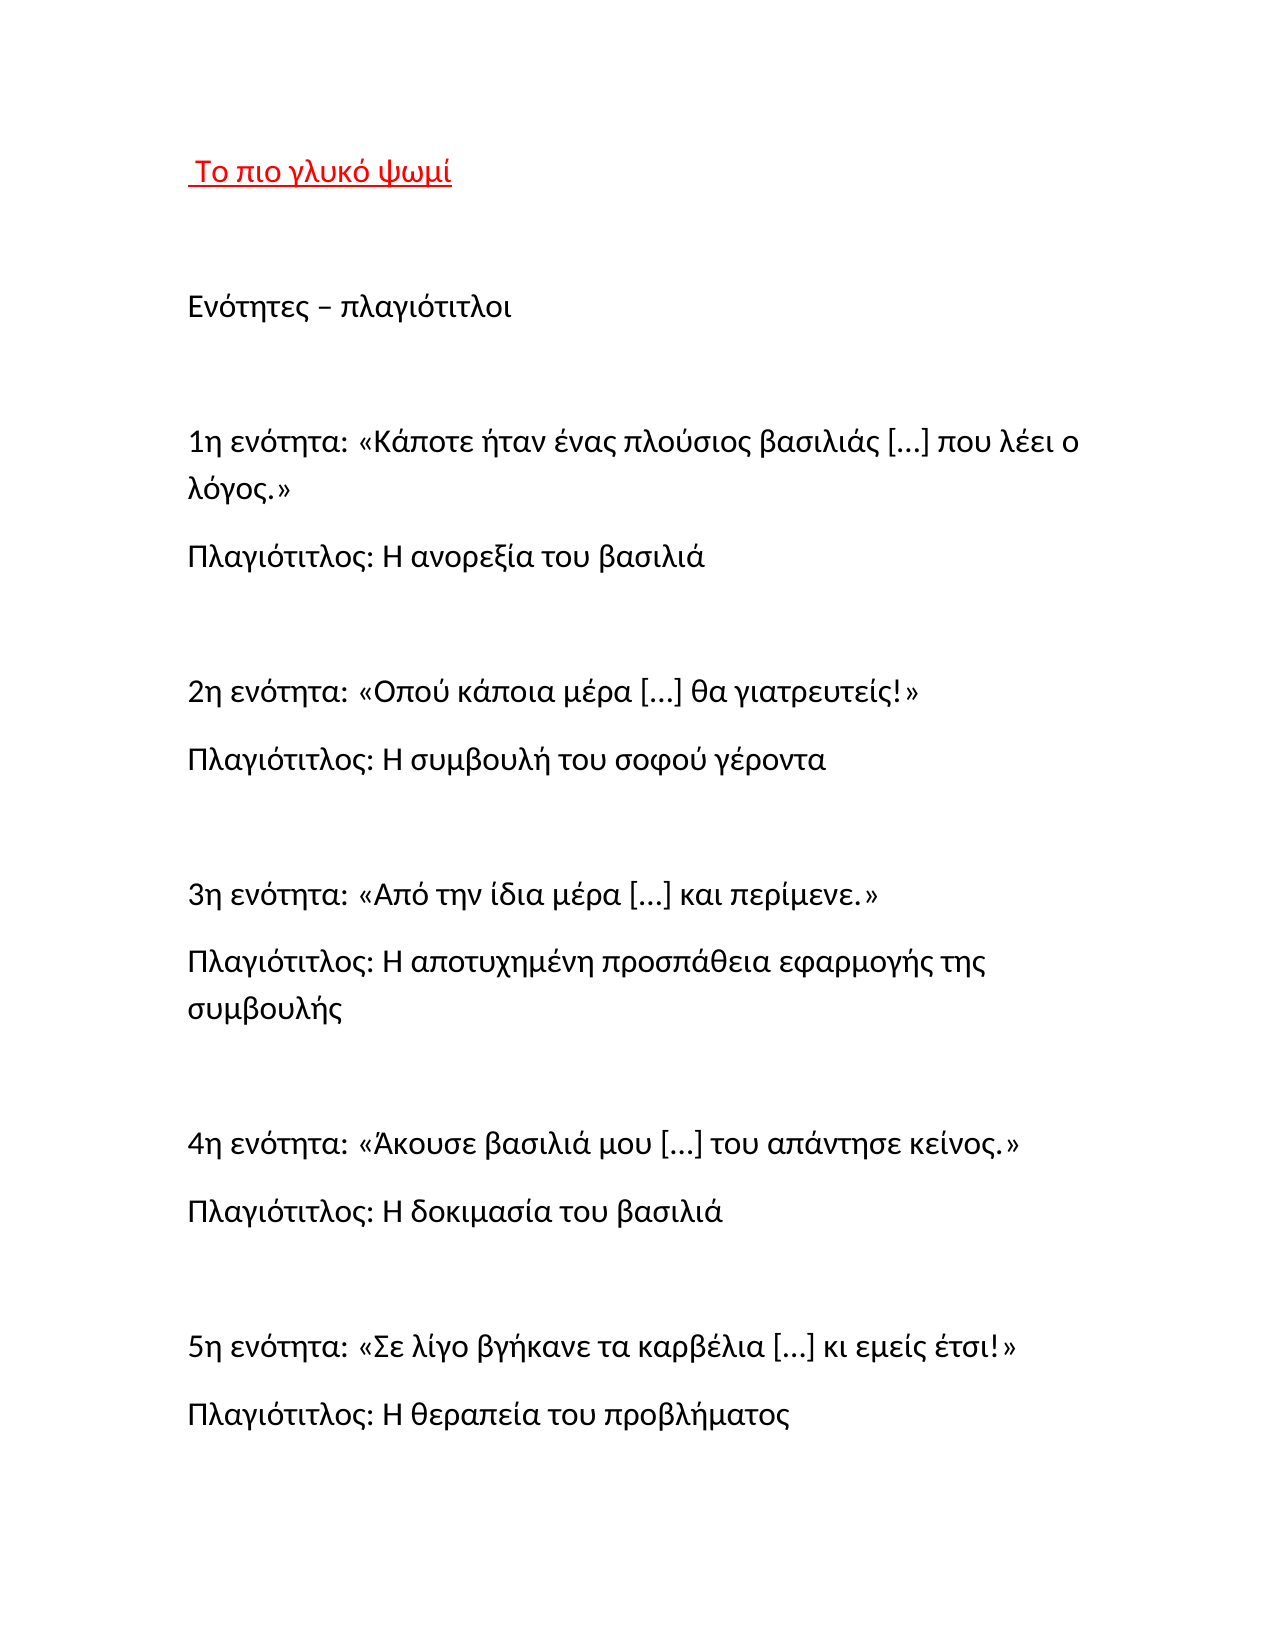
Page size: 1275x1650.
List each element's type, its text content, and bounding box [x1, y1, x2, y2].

text Πλαγιότιτλος: Η ανορεξία του βασιλιά [187, 535, 1087, 576]
text 2η ενότητα: «Oπού κάποια μέρα […] θα γιατρευτείς!» [187, 670, 1087, 711]
text 1η ενότητα: «Κάποτε ήταν ένας πλούσιος βασιλιάς […] που λέει ο λόγος.» [187, 420, 1087, 508]
text 5η ενότητα: «Σε λίγο βγήκανε τα καρβέλια […] κι εμείς έτσι!» [187, 1325, 1087, 1366]
text Το πιο γλυκό ψωμί [187, 150, 1087, 191]
text Πλαγιότιτλος: Η αποτυχημένη προσπάθεια εφαρμογής της συμβουλής [187, 940, 1087, 1028]
text 3η ενότητα: «Από την ίδια μέρα […] και περίμενε.» [187, 873, 1087, 913]
text 4η ενότητα: «Άκουσε βασιλιά μου […] του απάντησε κείνος.» [187, 1122, 1087, 1163]
text Ενότητες – πλαγιότιτλοι [187, 285, 1087, 326]
text Πλαγιότιτλος: Η δοκιμασία του βασιλιά [187, 1190, 1087, 1231]
text Πλαγιότιτλος: Η συμβουλή του σοφού γέροντα [187, 738, 1087, 778]
text Πλαγιότιτλος: Η θεραπεία του προβλήματος [187, 1393, 1087, 1433]
